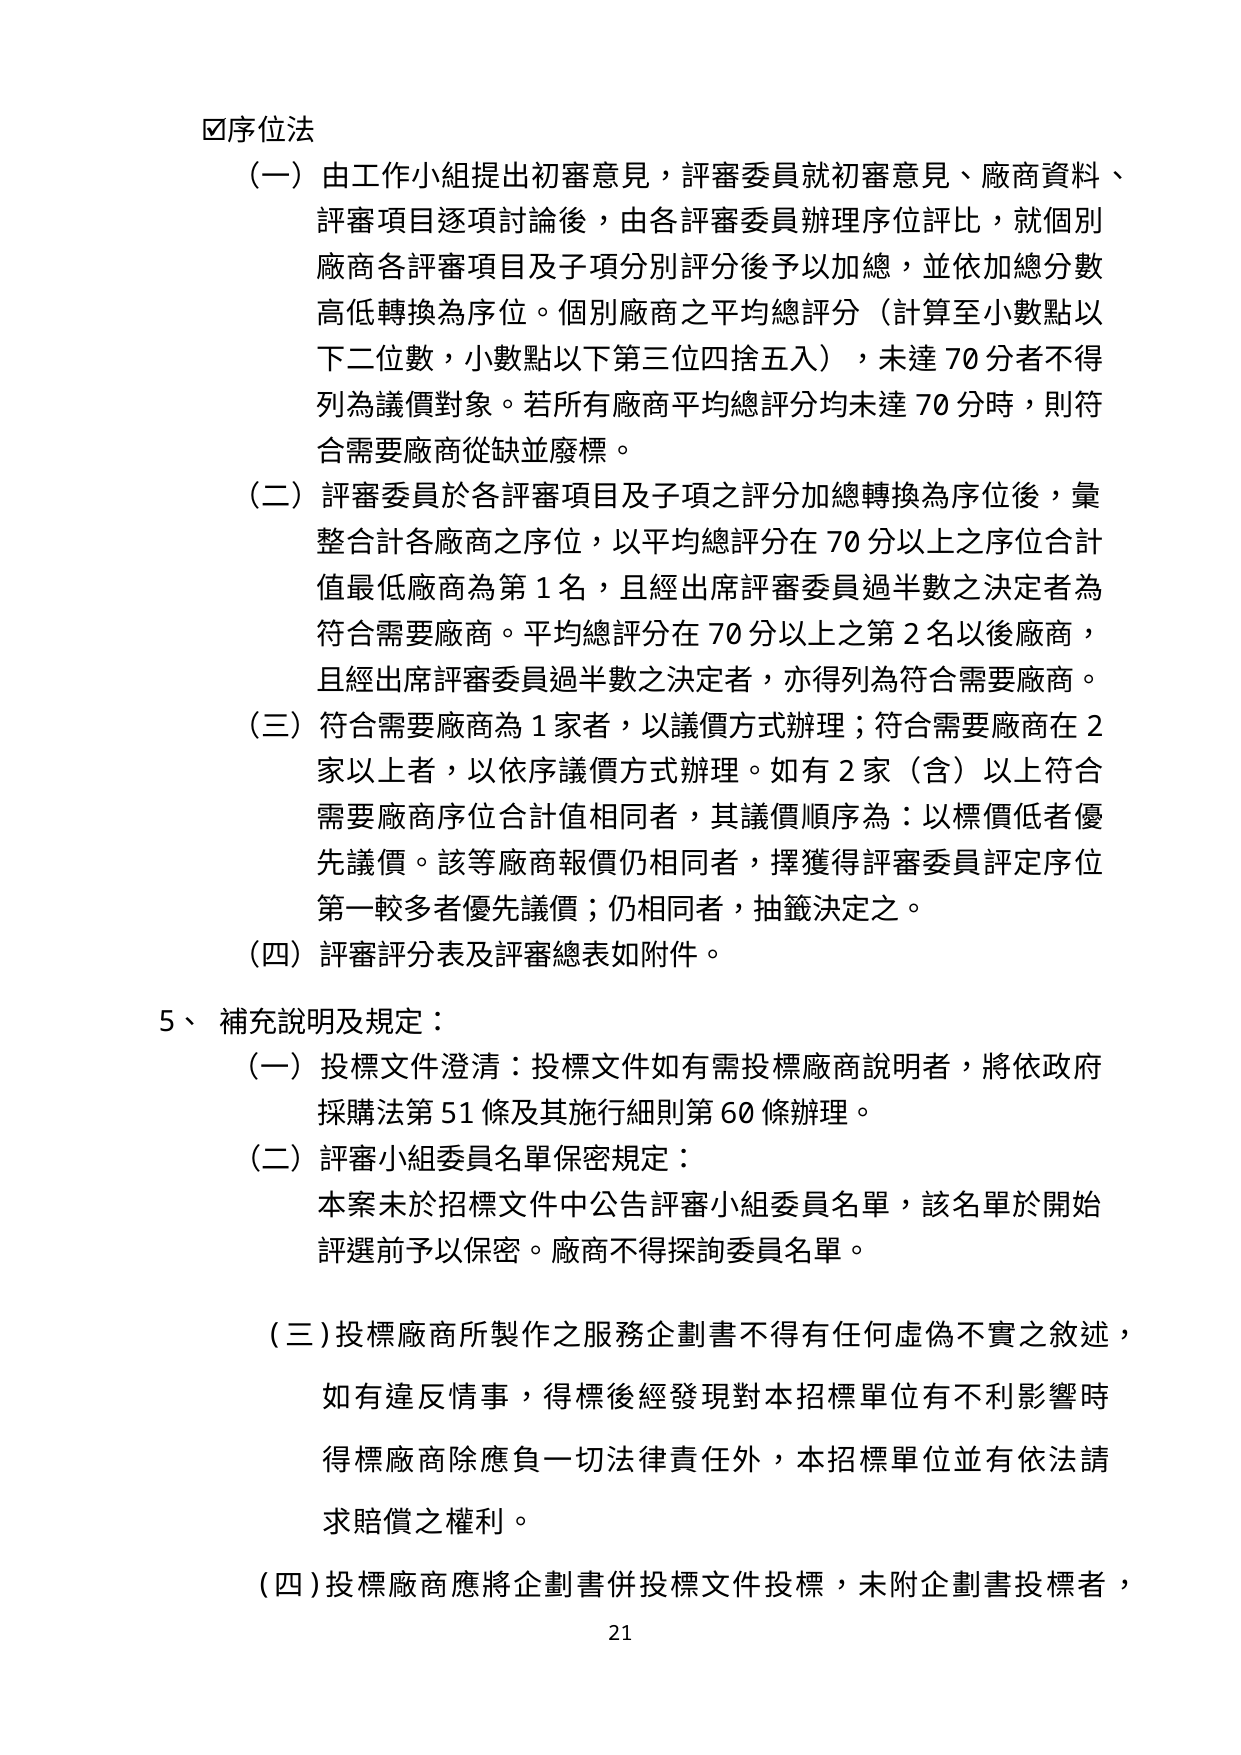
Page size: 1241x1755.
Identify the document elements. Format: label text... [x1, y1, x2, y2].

text （二）評審委員於各評審項目及子項之評分加總轉換為序位後，彙整合計各廠商之序位，以平均總評分在70分以上之序位合計值最低廠商為第1名，且經出席評審委員過半數之決定者為符合需要廠商。平均總評分在70分以上之第2名以後廠商，且經出席評審委員過半數之決定者，亦得列為符合需要廠商。 [232, 470, 1103, 699]
text (三)投標廠商所製作之服務企劃書不得有任何虛偽不實之敘述，如有違反情事，得標後經發現對本招標單位有不利影響時，得標廠商除應負一切法律責任外，本招標單位並有依法請求賠償之權利。 [130, 1291, 1110, 1541]
text (四)投標廠商應將企劃書併投標文件投標，未附企劃書投標者，為不合格標。 [255, 1541, 1110, 1603]
text 本案未於招標文件中公告評審小組委員名單，該名單於開始評選前予以保密。廠商不得探詢委員名單。 [317, 1178, 1103, 1270]
list 補充說明及規定： [158, 978, 1110, 1041]
text （四）評審評分表及評審總表如附件。 [232, 928, 1103, 974]
text （一）投標文件澄清：投標文件如有需投標廠商說明者，將依政府採購法第51條及其施行細則第60條辦理。 [230, 1041, 1103, 1133]
text （一）由工作小組提出初審意見，評審委員就初審意見、廠商資料、評審項目逐項討論後，由各評審委員辦理序位評比，就個別廠商各評審項目及子項分別評分後予以加總，並依加總分數高低轉換為序位。個別廠商之平均總評分（計算至小數點以下二位數，小數點以下第三位四捨五入），未達70分者不得列為議價對象。若所有廠商平均總評分均未達70分時，則符合需要廠商從缺並廢標。 [232, 149, 1103, 470]
text （二）評審小組委員名單保密規定： [130, 1133, 1103, 1178]
text 序位法 [201, 103, 1103, 149]
text （三）符合需要廠商為1家者，以議價方式辦理；符合需要廠商在2家以上者，以依序議價方式辦理。如有2家（含）以上符合需要廠商序位合計值相同者，其議價順序為：以標價低者優先議價。該等廠商報價仍相同者，擇獲得評審委員評定序位第一較多者優先議價；仍相同者，抽籤決定之。 [232, 699, 1103, 928]
